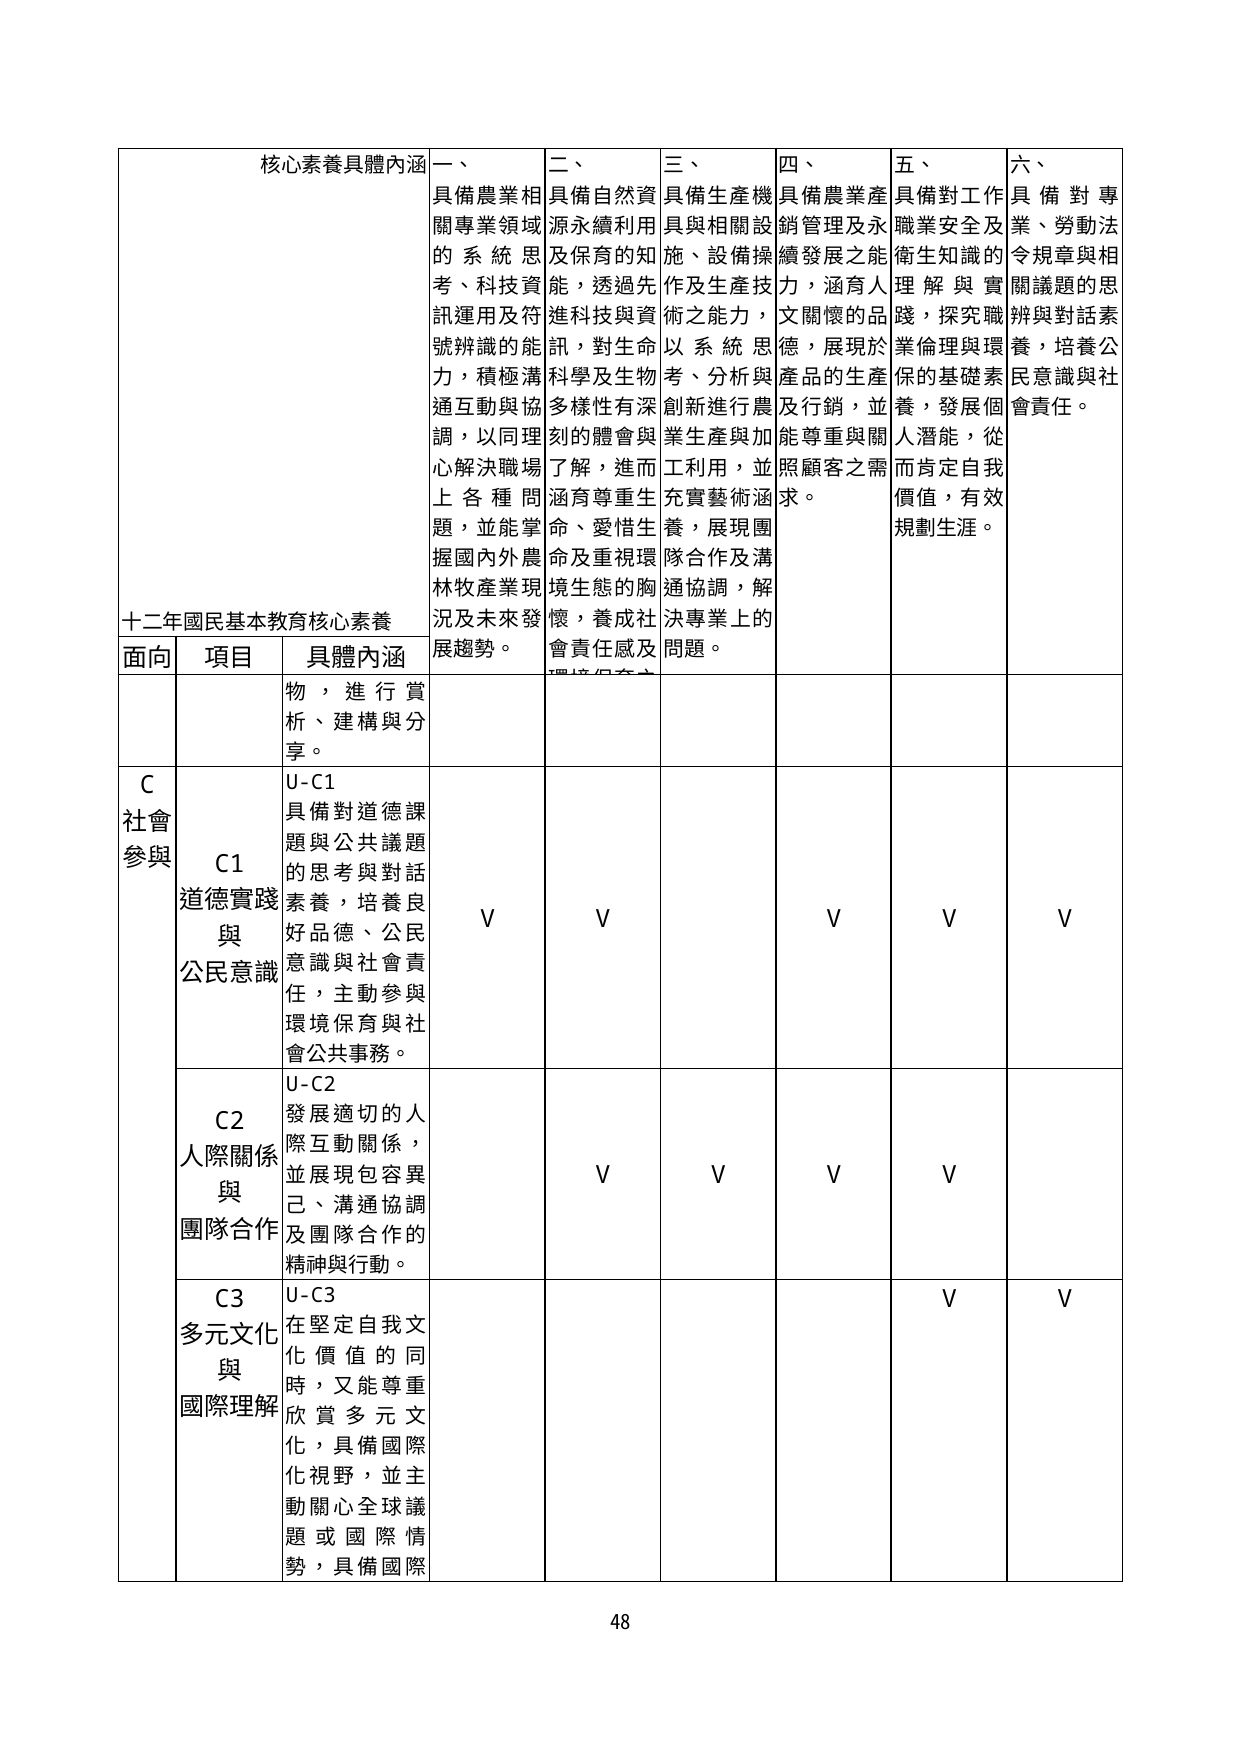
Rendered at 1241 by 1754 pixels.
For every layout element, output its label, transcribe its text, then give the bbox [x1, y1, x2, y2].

table_header 一、 具備農業相關專業領域的系統思考、科技資訊運用及符號辨識的能力，積極溝通互動與協調，以同理心解決職場上各種問題，並能掌握國內外農林牧產業現況及未來發展趨勢。 [430, 149, 544, 673]
table_cell V [777, 1069, 890, 1279]
table_cell [892, 675, 1006, 766]
table_cell [119, 675, 175, 766]
table_cell C3 多元文化與 國際理解 [177, 1280, 282, 1581]
table_cell [777, 1280, 890, 1581]
table_cell C2 人際關係與 團隊合作 [177, 1069, 282, 1279]
table_cell C1 道德實踐與 公民意識 [177, 767, 282, 1067]
table_cell V [892, 767, 1006, 1067]
table_cell V [892, 1280, 1006, 1581]
table_cell V [430, 767, 544, 1067]
table_cell 面向 [119, 637, 175, 673]
table_header 三、 具備生產機具與相關設施、設備操作及生產技術之能力，以系統思考、分析與創新進行農業生產與加工利用，並充實藝術涵養，展現團隊合作及溝通協調，解決專業上的問題。 [661, 149, 775, 673]
table_cell [430, 675, 544, 766]
table_cell U-C2 發展適切的人際互動關係，並展現包容異己、溝通協調及團隊合作的精神與行動。 [283, 1069, 429, 1279]
table_cell [430, 1069, 544, 1279]
table_cell 具體內涵 [283, 637, 429, 673]
table_cell V [546, 1069, 660, 1279]
table_cell V [661, 1069, 775, 1279]
table_cell V [546, 675, 660, 766]
table_cell V [777, 767, 890, 1067]
table_header 四、 具備農業產銷管理及永續發展之能力，涵育人文關懷的品德，展現於產品的生產及行銷，並能尊重與關照顧客之需求。 [777, 149, 890, 673]
table_cell [1008, 1069, 1122, 1279]
table_cell U-C1 具備對道德課題與公共議題的思考與對話素養，培養良好品德、公民意識與社會責任，主動參與環境保育與社會公共事務。 [283, 767, 429, 1067]
table_cell 項目 [177, 637, 282, 673]
table_cell V [892, 1069, 1006, 1279]
table_cell [177, 675, 282, 766]
table_cell V [546, 767, 660, 1067]
table_cell U-C3 在堅定自我文化價值的同時，又能尊重欣賞多元文化，具備國際化視野，並主動關心全球議題或國際情勢，具備國際 [283, 1280, 429, 1581]
table_cell V [1008, 1280, 1122, 1581]
table_header 核心素養具體內涵 十二年國民基本教育核心素養 [119, 149, 429, 636]
table_cell [661, 1280, 775, 1581]
table_header 六、 具備對專業、勞動法令規章與相關議題的思辨與對話素養，培養公民意識與社會責任。 [1008, 149, 1122, 673]
table_cell [661, 767, 775, 1067]
table_cell [546, 1280, 660, 1581]
table_cell V [1008, 767, 1122, 1067]
table_header 五、 具備對工作職業安全及衛生知識的理解與實踐，探究職業倫理與環保的基礎素養，發展個人潛能，從而肯定自我價值，有效規劃生涯。 [892, 149, 1006, 673]
table_header 二、 具備自然資源永續利用及保育的知能，透過先進科技與資訊，對生命科學及生物多樣性有深刻的體會與了解，進而涵育尊重生命、愛惜生命及重視環境生態的胸懷，養成社會責任感及環境保育之意識。 [546, 149, 660, 673]
table_cell [430, 1280, 544, 1581]
table_cell [1008, 675, 1122, 766]
table_cell C 社會參與 [119, 767, 175, 1581]
table_cell [777, 675, 890, 766]
table_cell [661, 675, 775, 766]
table_cell 物，進行賞析、建構與分享。 [283, 675, 429, 766]
